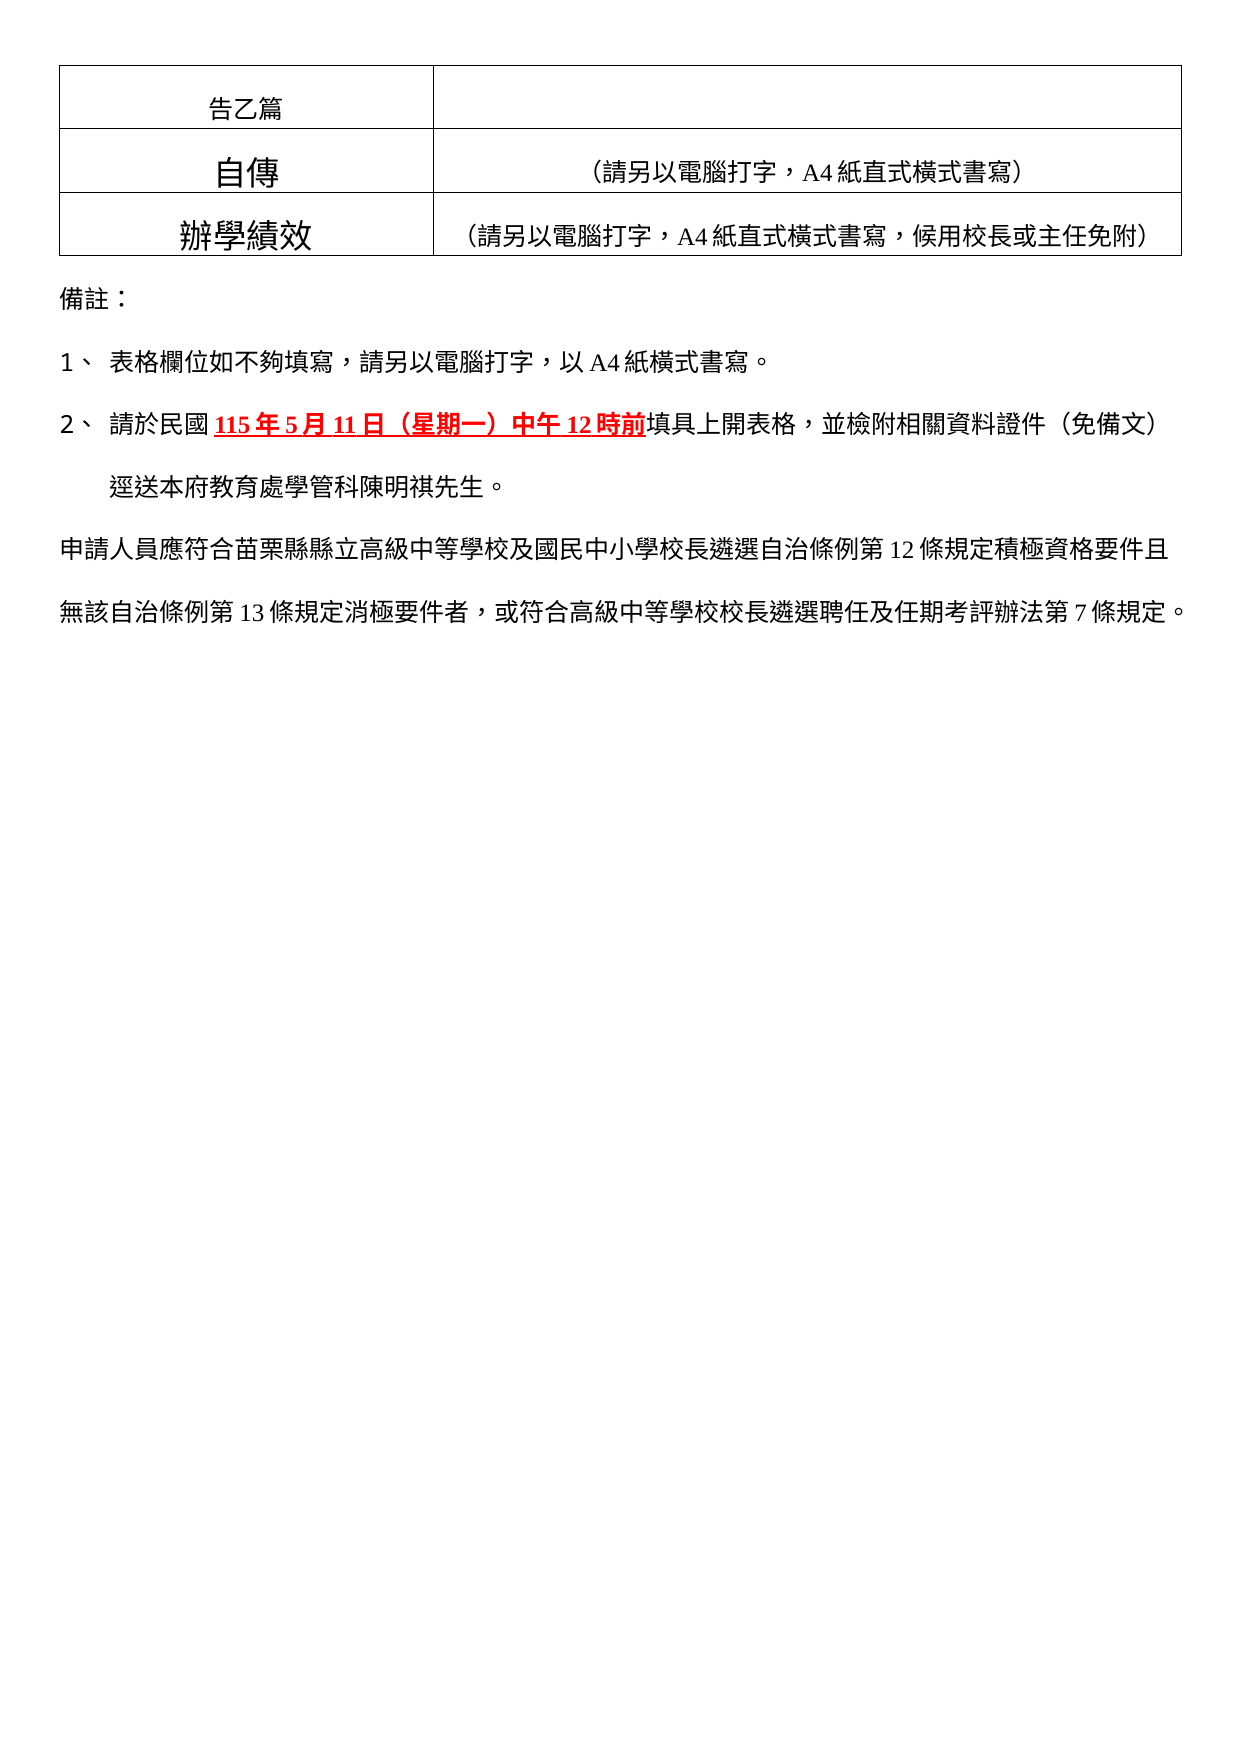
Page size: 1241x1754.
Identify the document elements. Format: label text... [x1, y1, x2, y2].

table_cell 告乙篇 [60, 66, 433, 128]
text 申請人員應符合苗栗縣縣立高級中等學校及國民中小學校長遴選自治條例第12條規定積極資格要件且無該自治條例第13條規定消極要件者，或符合高級中等學校校長遴選聘任及任期考評辦法第7條規定。 [59, 506, 1181, 631]
list 表格欄位如不夠填寫，請另以電腦打字，以A4紙橫式書寫。 [59, 319, 1181, 381]
table_cell 自傳 [60, 129, 433, 192]
list 請於民國115年5月11日（星期一）中午12時前填具上開表格，並檢附相關資料證件（免備文）逕送本府教育處學管科陳明祺先生。 [59, 381, 1181, 506]
table_cell （請另以電腦打字，A4紙直式橫式書寫，候用校長或主任免附） [434, 193, 1181, 255]
table_cell 辦學績效 [60, 193, 433, 255]
text 備註： [59, 256, 1181, 319]
table_cell （請另以電腦打字，A4紙直式橫式書寫） [434, 129, 1181, 192]
table_cell [434, 66, 1181, 128]
